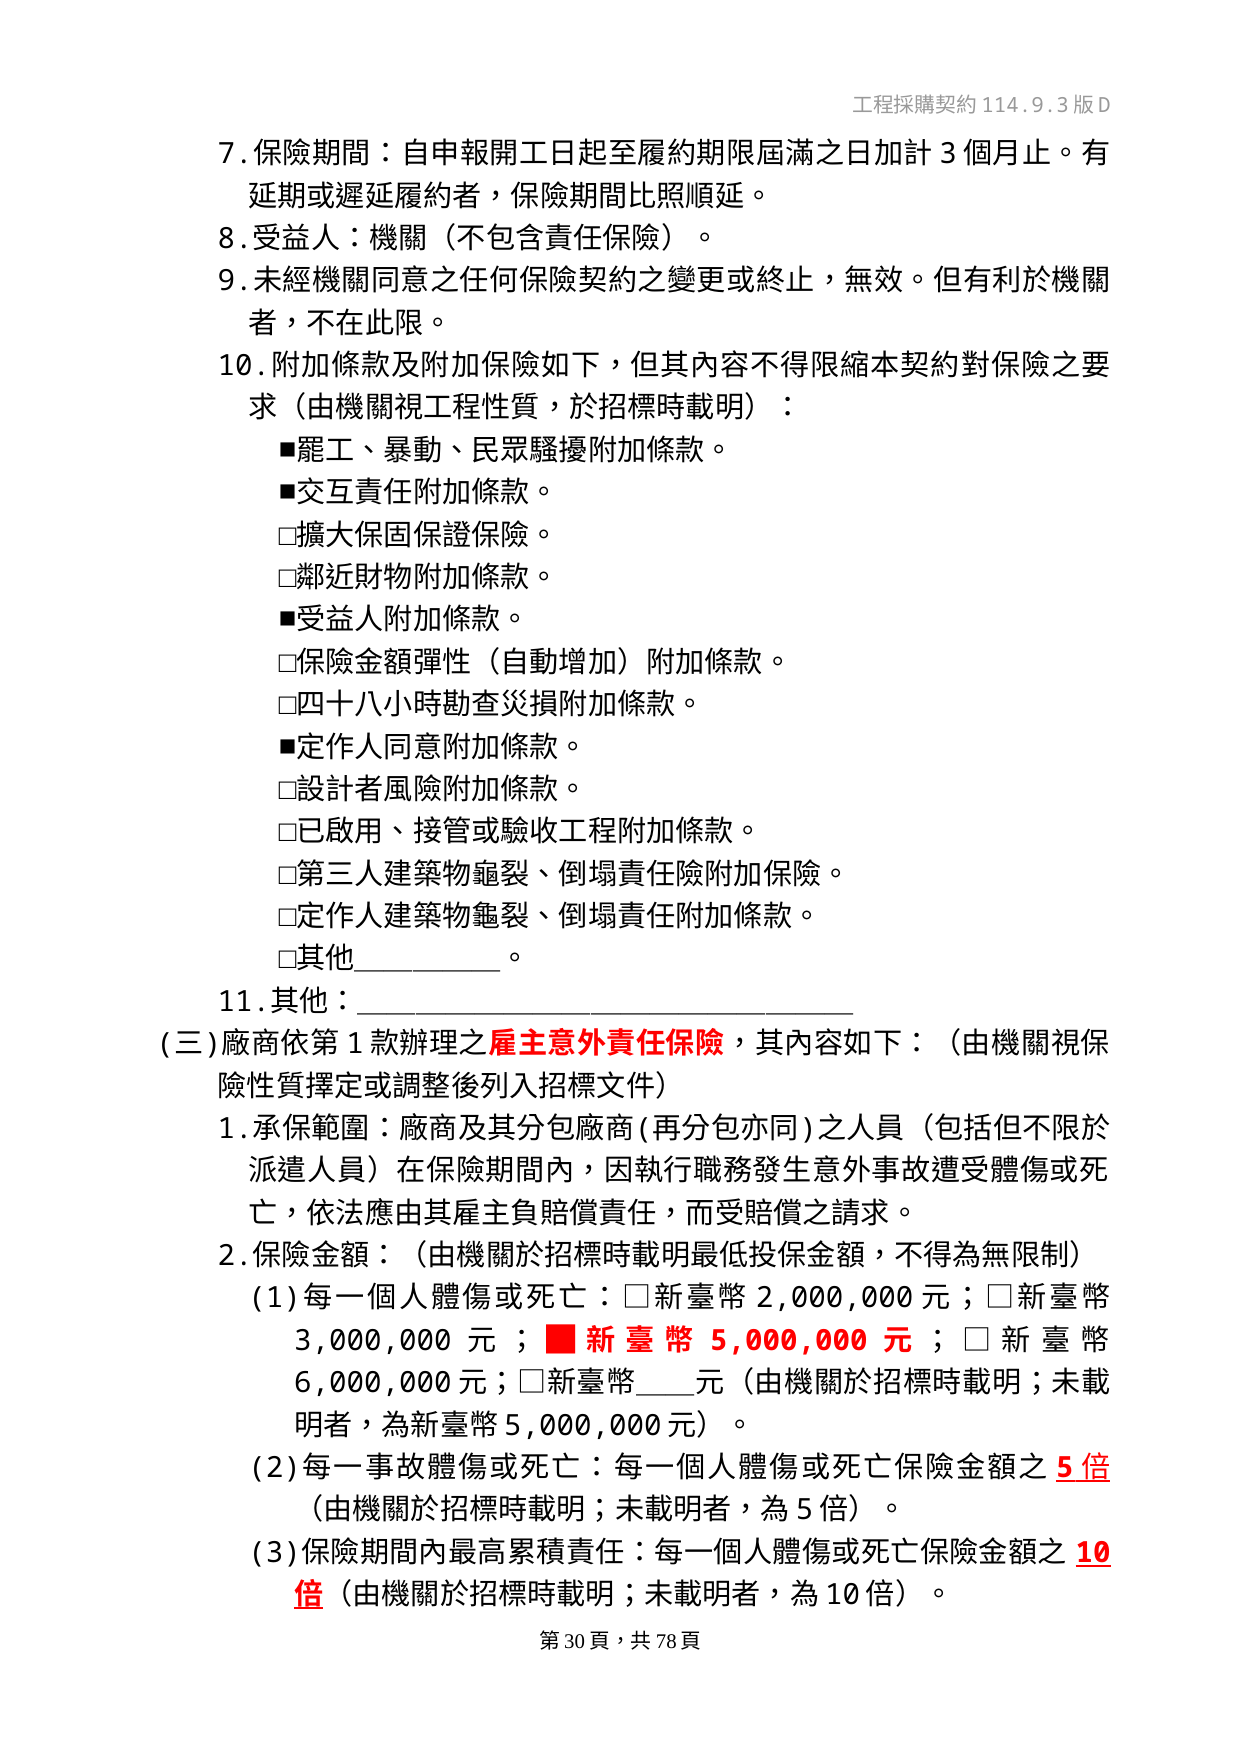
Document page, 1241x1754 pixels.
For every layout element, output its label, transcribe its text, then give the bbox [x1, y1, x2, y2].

text (2)每一事故體傷或死亡：每一個人體傷或死亡保險金額之5倍（由機關於招標時載明；未載明者，為5倍）。 [248, 1443, 1110, 1528]
text 8.受益人：機關（不包含責任保險）。 [217, 214, 1110, 257]
text (三)廠商依第1款辦理之雇主意外責任保險，其內容如下：（由機關視保險性質擇定或調整後列入招標文件） [156, 1020, 1110, 1104]
text ■交互責任附加條款。 [279, 469, 1110, 511]
text □四十八小時勘查災損附加條款。 [279, 681, 1110, 723]
text ■罷工、暴動、民眾騷擾附加條款。 [279, 426, 1110, 469]
text ■定作人同意附加條款。 [279, 723, 1110, 766]
text □第三人建築物龜裂、倒塌責任險附加保險。 [279, 850, 1110, 893]
text 1.承保範圍：廠商及其分包廠商(再分包亦同)之人員（包括但不限於派遣人員）在保險期間內，因執行職務發生意外事故遭受體傷或死亡，依法應由其雇主負賠償責任，而受賠償之請求。 [217, 1104, 1110, 1232]
text □設計者風險附加條款。 [279, 766, 1110, 808]
text (1)每一個人體傷或死亡：□新臺幣2,000,000元；□新臺幣3,000,000元；█新臺幣5,000,000元；□新臺幣6,000,000元；□新臺幣＿＿元（由機關於招標時載明；未載明者，為新臺幣5,000,000元）。 [248, 1274, 1110, 1443]
text 7.保險期間：自申報開工日起至履約期限屆滿之日加計3個月止。有延期或遲延履約者，保險期間比照順延。 [217, 130, 1110, 214]
text □保險金額彈性（自動增加）附加條款。 [279, 638, 1110, 681]
text 11.其他：＿＿＿＿＿＿＿＿＿＿＿＿＿＿＿＿＿ [217, 977, 1110, 1020]
text □擴大保固保證保險。 [279, 511, 1110, 553]
text 9.未經機關同意之任何保險契約之變更或終止，無效。但有利於機關者，不在此限。 [217, 257, 1110, 342]
text □已啟用、接管或驗收工程附加條款。 [279, 808, 1110, 850]
text □其他＿＿＿＿＿。 [279, 935, 1110, 977]
text □定作人建築物龜裂、倒塌責任附加條款。 [279, 893, 1110, 935]
text 10.附加條款及附加保險如下，但其內容不得限縮本契約對保險之要求（由機關視工程性質，於招標時載明）： [217, 342, 1110, 426]
text (3)保險期間內最高累積責任：每一個人體傷或死亡保險金額之10倍（由機關於招標時載明；未載明者，為10倍）。 [248, 1528, 1110, 1613]
text ■受益人附加條款。 [279, 596, 1110, 638]
text □鄰近財物附加條款。 [279, 553, 1110, 596]
text 2.保險金額：（由機關於招標時載明最低投保金額，不得為無限制） [217, 1232, 1110, 1274]
